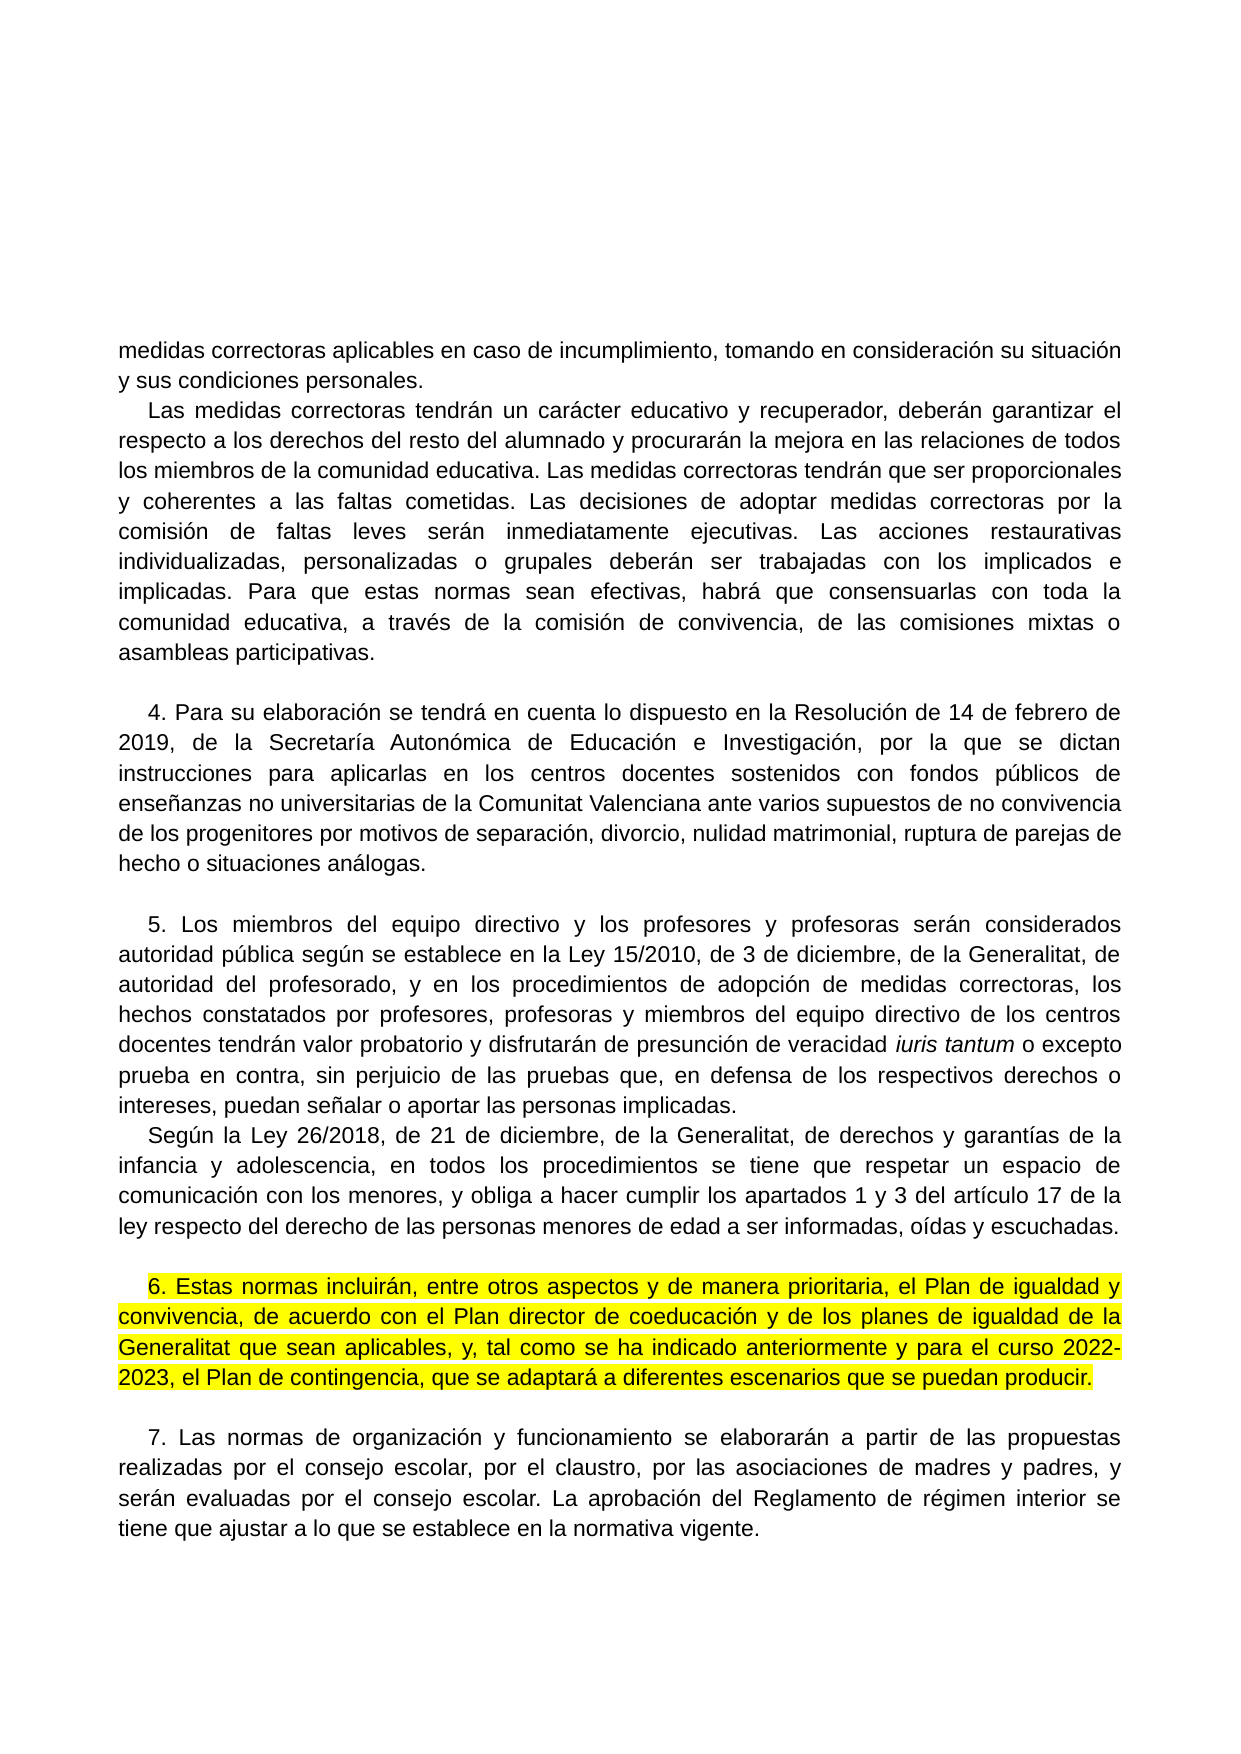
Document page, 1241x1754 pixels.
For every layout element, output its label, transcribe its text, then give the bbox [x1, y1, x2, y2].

text medidas correctoras aplicables en caso de incumplimiento, tomando en consideración su situación y sus condiciones personales. [118, 337, 1122, 393]
text 5. Los miembros del equipo directivo y los profesores y profesoras serán considerados autoridad pública según se establece en la Ley 15/2010, de 3 de diciembre, de la Generalitat, de autoridad del profesorado, y en los procedimientos de adopción de medidas correctoras, los hechos constatados por profesores, profesoras y miembros del equipo directivo de los centros docentes tendrán valor probatorio y disfrutarán de presunción de veracidad iuris tantum o excepto prueba en contra, sin perjuicio de las pruebas que, en defensa de los respectivos derechos o intereses, puedan señalar o aportar las personas implicadas. [118, 911, 1122, 1118]
text Las medidas correctoras tendrán un carácter educativo y recuperador, deberán garantizar el respecto a los derechos del resto del alumnado y procurarán la mejora en las relaciones de todos los miembros de la comunidad educativa. Las medidas correctoras tendrán que ser proporcionales y coherentes a las faltas cometidas. Las decisiones de adoptar medidas correctoras por la comisión de faltas leves serán inmediatamente ejecutivas. Las acciones restaurativas individualizadas, personalizadas o grupales deberán ser trabajadas con los implicados e implicadas. Para que estas normas sean efectivas, habrá que consensuarlas con toda la comunidad educativa, a través de la comisión de convivencia, de las comisiones mixtas o asambleas participativas. [118, 397, 1122, 665]
text 7. Las normas de organización y funcionamiento se elaborarán a partir de las propuestas realizadas por el consejo escolar, por el claustro, por las asociaciones de madres y padres, y serán evaluadas por el consejo escolar. La aprobación del Reglamento de régimen interior se tiene que ajustar a lo que se establece en la normativa vigente. [118, 1424, 1122, 1541]
text Según la Ley 26/2018, de 21 de diciembre, de la Generalitat, de derechos y garantías de la infancia y adolescencia, en todos los procedimientos se tiene que respetar un espacio de comunicación con los menores, y obliga a hacer cumplir los apartados 1 y 3 del artículo 17 de la ley respecto del derecho de las personas menores de edad a ser informadas, oídas y escuchadas. [118, 1122, 1122, 1239]
text 6. Estas normas incluirán, entre otros aspectos y de manera prioritaria, el Plan de igualdad y convivencia, de acuerdo con el Plan director de coeducación y de los planes de igualdad de la Generalitat que sean aplicables, y, tal como se ha indicado anteriormente y para el curso 2022-2023, el Plan de contingencia, que se adaptará a diferentes escenarios que se puedan producir. [118, 1273, 1122, 1390]
text 4. Para su elaboración se tendrá en cuenta lo dispuesto en la Resolución de 14 de febrero de 2019, de la Secretaría Autonómica de Educación e Investigación, por la que se dictan instrucciones para aplicarlas en los centros docentes sostenidos con fondos públicos de enseñanzas no universitarias de la Comunitat Valenciana ante varios supuestos de no convivencia de los progenitores por motivos de separación, divorcio, nulidad matrimonial, ruptura de parejas de hecho o situaciones análogas. [118, 699, 1122, 876]
